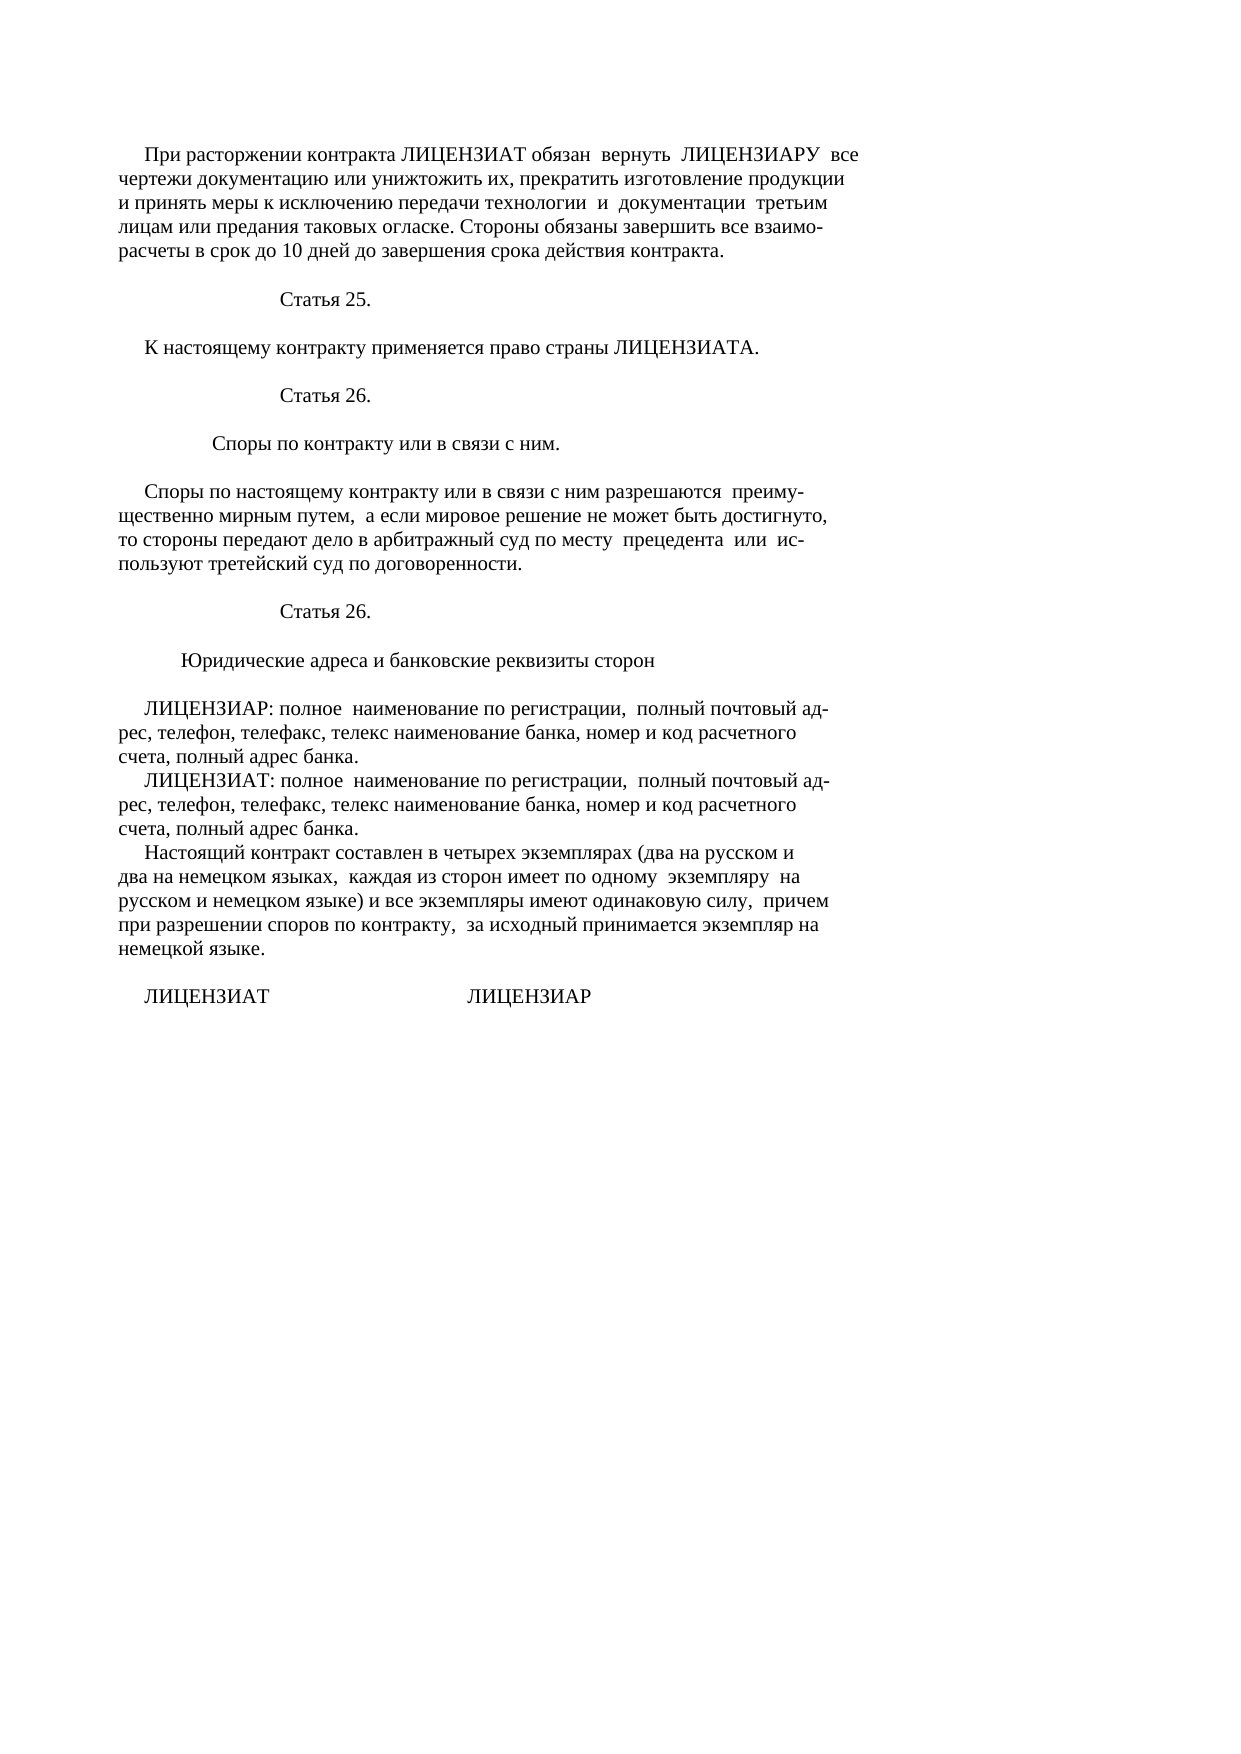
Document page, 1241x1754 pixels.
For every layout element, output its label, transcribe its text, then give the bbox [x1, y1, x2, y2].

text Споры по контракту или в связи с ним. [118, 431, 1122, 455]
text К настоящему контракту применяется право страны ЛИЦЕНЗИАТА. [118, 335, 1122, 359]
text рес, телефон, телефакс, телекс наименование банка, номер и код расчетного [118, 720, 1122, 744]
text чертежи документацию или унижтожить их, прекратить изготовление продукции [118, 166, 1122, 190]
text немецкой языке. [118, 936, 1122, 960]
text ЛИЦЕНЗИАТ: полное наименование по регистрации, полный почтовый ад- [118, 768, 1122, 792]
text Споры по настоящему контракту или в связи с ним разрешаются преиму- [118, 479, 1122, 503]
text расчеты в срок до 10 дней до завершения срока действия контракта. [118, 238, 1122, 262]
text пользуют третейский суд по договоренности. [118, 551, 1122, 575]
text Статья 26. [118, 599, 1122, 623]
text ЛИЦЕНЗИАР: полное наименование по регистрации, полный почтовый ад- [118, 696, 1122, 720]
text то стороны передают дело в арбитражный суд по месту прецедента или ис- [118, 527, 1122, 551]
text Статья 26. [118, 383, 1122, 407]
text Настоящий контракт составлен в четырех экземплярах (два на русском и [118, 840, 1122, 864]
text лицам или предания таковых огласке. Стороны обязаны завершить все взаимо- [118, 214, 1122, 238]
text Статья 25. [118, 287, 1122, 311]
text счета, полный адрес банка. [118, 816, 1122, 840]
text щественно мирным путем, а если мировое решение не может быть достигнуто, [118, 503, 1122, 527]
text счета, полный адрес банка. [118, 744, 1122, 768]
text ЛИЦЕНЗИАТ ЛИЦЕНЗИАР [118, 984, 1122, 1008]
text русском и немецком языке) и все экземпляры имеют одинаковую силу, причем [118, 888, 1122, 912]
text Юридические адреса и банковские реквизиты сторон [118, 647, 1122, 672]
text два на немецком языках, каждая из сторон имеет по одному экземпляру на [118, 864, 1122, 888]
text рес, телефон, телефакс, телекс наименование банка, номер и код расчетного [118, 792, 1122, 816]
text При расторжении контракта ЛИЦЕНЗИАТ обязан вернуть ЛИЦЕНЗИАРУ все [118, 142, 1122, 166]
text и принять меры к исключению передачи технологии и документации третьим [118, 190, 1122, 214]
text при разрешении споров по контракту, за исходный принимается экземпляр на [118, 912, 1122, 936]
